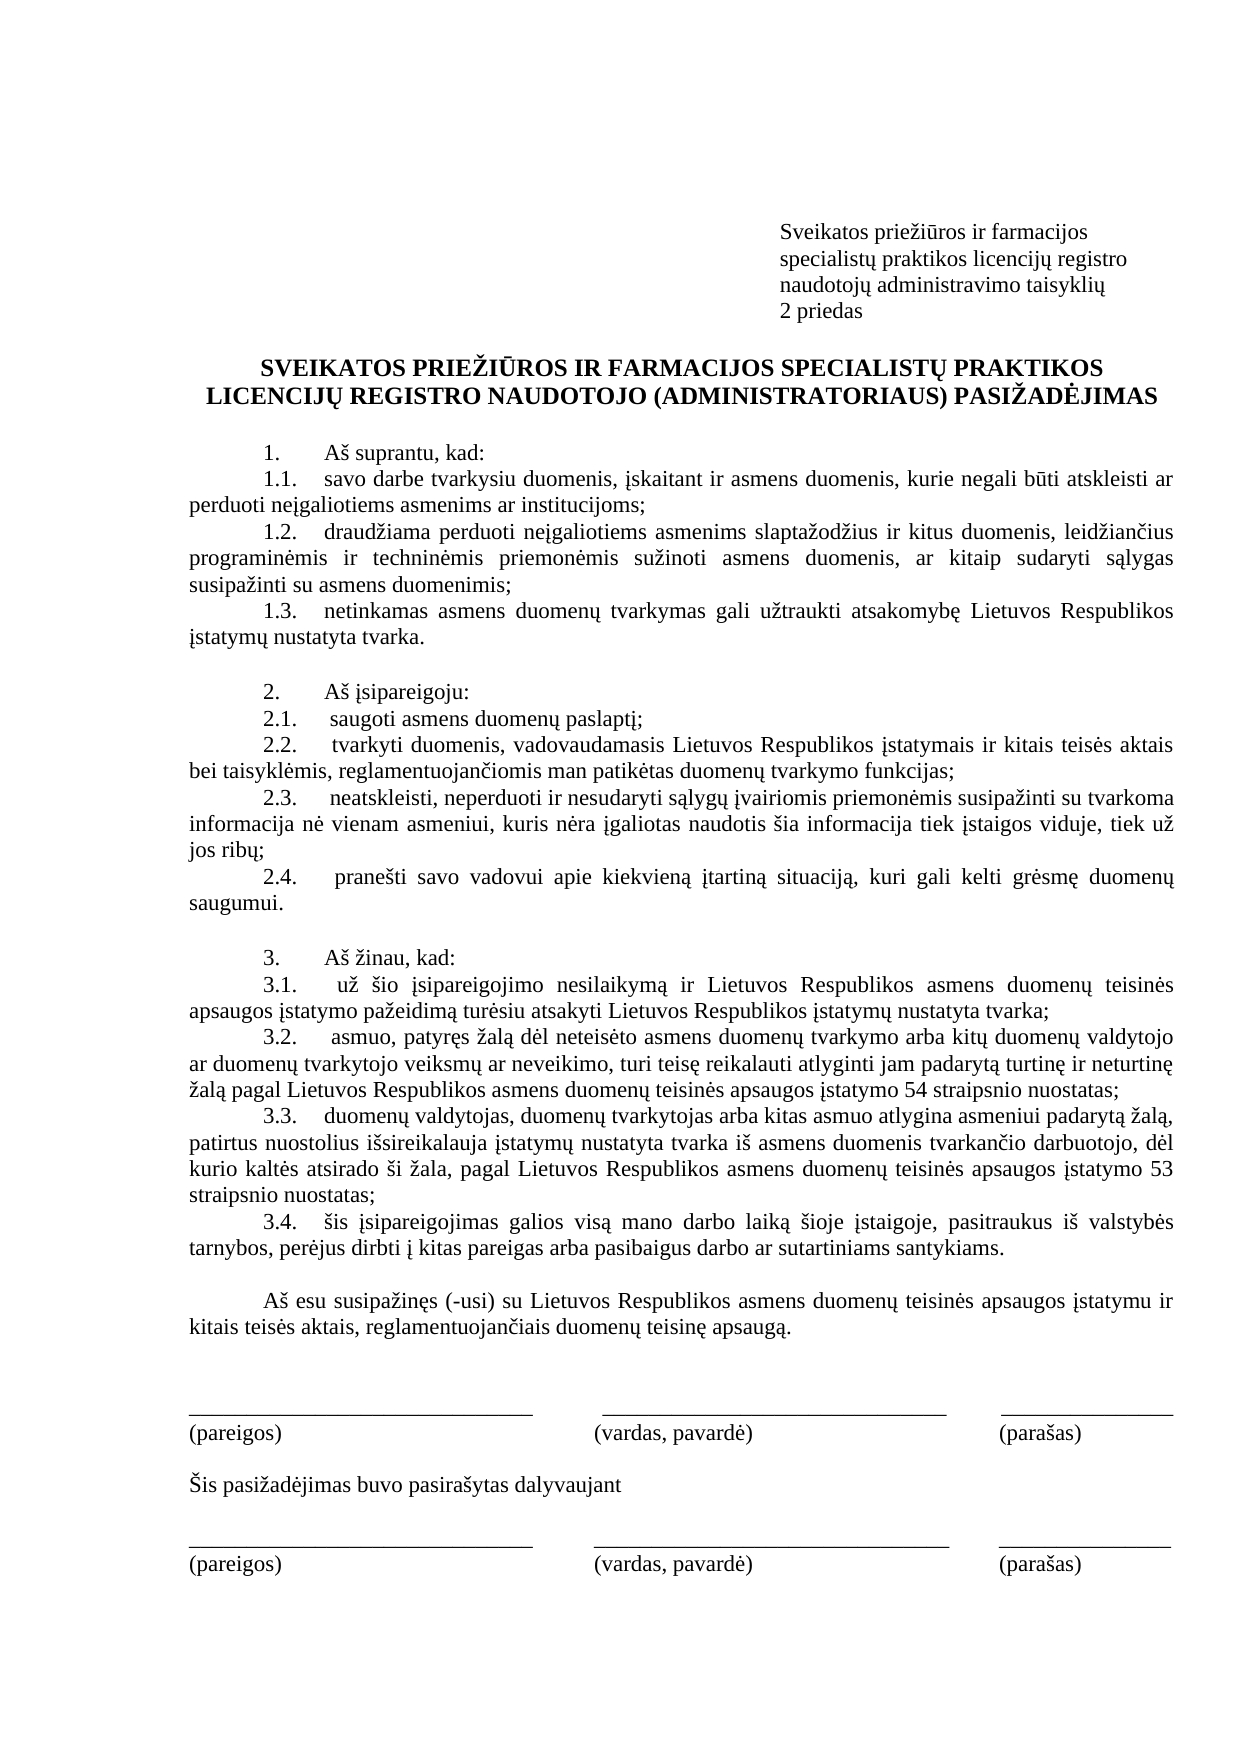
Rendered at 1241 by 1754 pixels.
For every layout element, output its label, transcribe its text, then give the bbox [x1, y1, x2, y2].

text SVEIKATOS PRIEŽIŪROS IR FARMACIJOS SPECIALISTŲ PRAKTIKOS LICENCIJŲ REGISTRO NAUDOTOJO (ADMINISTRATORIAUS) PASIŽADĖJIMAS [189, 353, 1175, 410]
text 2.2. tvarkyti duomenis, vadovaudamasis Lietuvos Respublikos įstatymais ir kitais teisės aktais bei taisyklėmis, reglamentuojančiomis man patikėtas duomenų tvarkymo funkcijas; [189, 731, 1175, 784]
text ______________________________ _______________________________ _______________ [189, 1524, 1175, 1551]
text 2 priedas [779, 297, 1175, 324]
text 3. Aš žinau, kad: [189, 944, 1175, 971]
text ______________________________ ______________________________ _______________ [189, 1392, 1175, 1419]
text 3.2. asmuo, patyręs žalą dėl neteisėto asmens duomenų tvarkymo arba kitų duomenų valdytojo ar duomenų tvarkytojo veiksmų ar neveikimo, turi teisę reikalauti atlyginti jam padarytą turtinę ir neturtinę žalą pagal Lietuvos Respublikos asmens duomenų teisinės apsaugos įstatymo 54 straipsnio nuostatas; [189, 1023, 1175, 1102]
text 3.4. šis įsipareigojimas galios visą mano darbo laiką šioje įstaigoje, pasitraukus iš valstybės tarnybos, perėjus dirbti į kitas pareigas arba pasibaigus darbo ar sutartiniams santykiams. [189, 1208, 1175, 1261]
text 3.3. duomenų valdytojas, duomenų tvarkytojas arba kitas asmuo atlygina asmeniui padarytą žalą, patirtus nuostolius išsireikalauja įstatymų nustatyta tvarka iš asmens duomenis tvarkančio darbuotojo, dėl kurio kaltės atsirado ši žala, pagal Lietuvos Respublikos asmens duomenų teisinės apsaugos įstatymo 53 straipsnio nuostatas; [189, 1102, 1175, 1208]
text 3.1. už šio įsipareigojimo nesilaikymą ir Lietuvos Respublikos asmens duomenų teisinės apsaugos įstatymo pažeidimą turėsiu atsakyti Lietuvos Respublikos įstatymų nustatyta tvarka; [189, 971, 1175, 1023]
text 1.3. netinkamas asmens duomenų tvarkymas gali užtraukti atsakomybę Lietuvos Respublikos įstatymų nustatyta tvarka. [189, 597, 1175, 650]
text 2.1. saugoti asmens duomenų paslaptį; [189, 705, 1175, 731]
text (pareigos) (vardas, pavardė) (parašas) [189, 1419, 1175, 1445]
text 1.2. draudžiama perduoti neįgaliotiems asmenims slaptažodžius ir kitus duomenis, leidžiančius programinėmis ir techninėmis priemonėmis sužinoti asmens duomenis, ar kitaip sudaryti sąlygas susipažinti su asmens duomenimis; [189, 518, 1175, 597]
text 2.3. neatskleisti, neperduoti ir nesudaryti sąlygų įvairiomis priemonėmis susipažinti su tvarkoma informacija nė vienam asmeniui, kuris nėra įgaliotas naudotis šia informacija tiek įstaigos viduje, tiek už jos ribų; [189, 784, 1175, 863]
text Aš esu susipažinęs (-usi) su Lietuvos Respublikos asmens duomenų teisinės apsaugos įstatymu ir kitais teisės aktais, reglamentuojančiais duomenų teisinę apsaugą. [189, 1287, 1175, 1340]
text 1. Aš suprantu, kad: [189, 439, 1175, 465]
text 2. Aš įsipareigoju: [189, 678, 1175, 705]
text Sveikatos priežiūros ir farmacijos specialistų praktikos licencijų registro naudotojų administravimo taisyklių [779, 218, 1175, 297]
text 2.4. pranešti savo vadovui apie kiekvieną įtartiną situaciją, kuri gali kelti grėsmę duomenų saugumui. [189, 863, 1175, 916]
text (pareigos) (vardas, pavardė) (parašas) [189, 1551, 1175, 1577]
text Šis pasižadėjimas buvo pasirašytas dalyvaujant [189, 1471, 1175, 1498]
text 1.1. savo darbe tvarkysiu duomenis, įskaitant ir asmens duomenis, kurie negali būti atskleisti ar perduoti neįgaliotiems asmenims ar institucijoms; [189, 465, 1175, 518]
